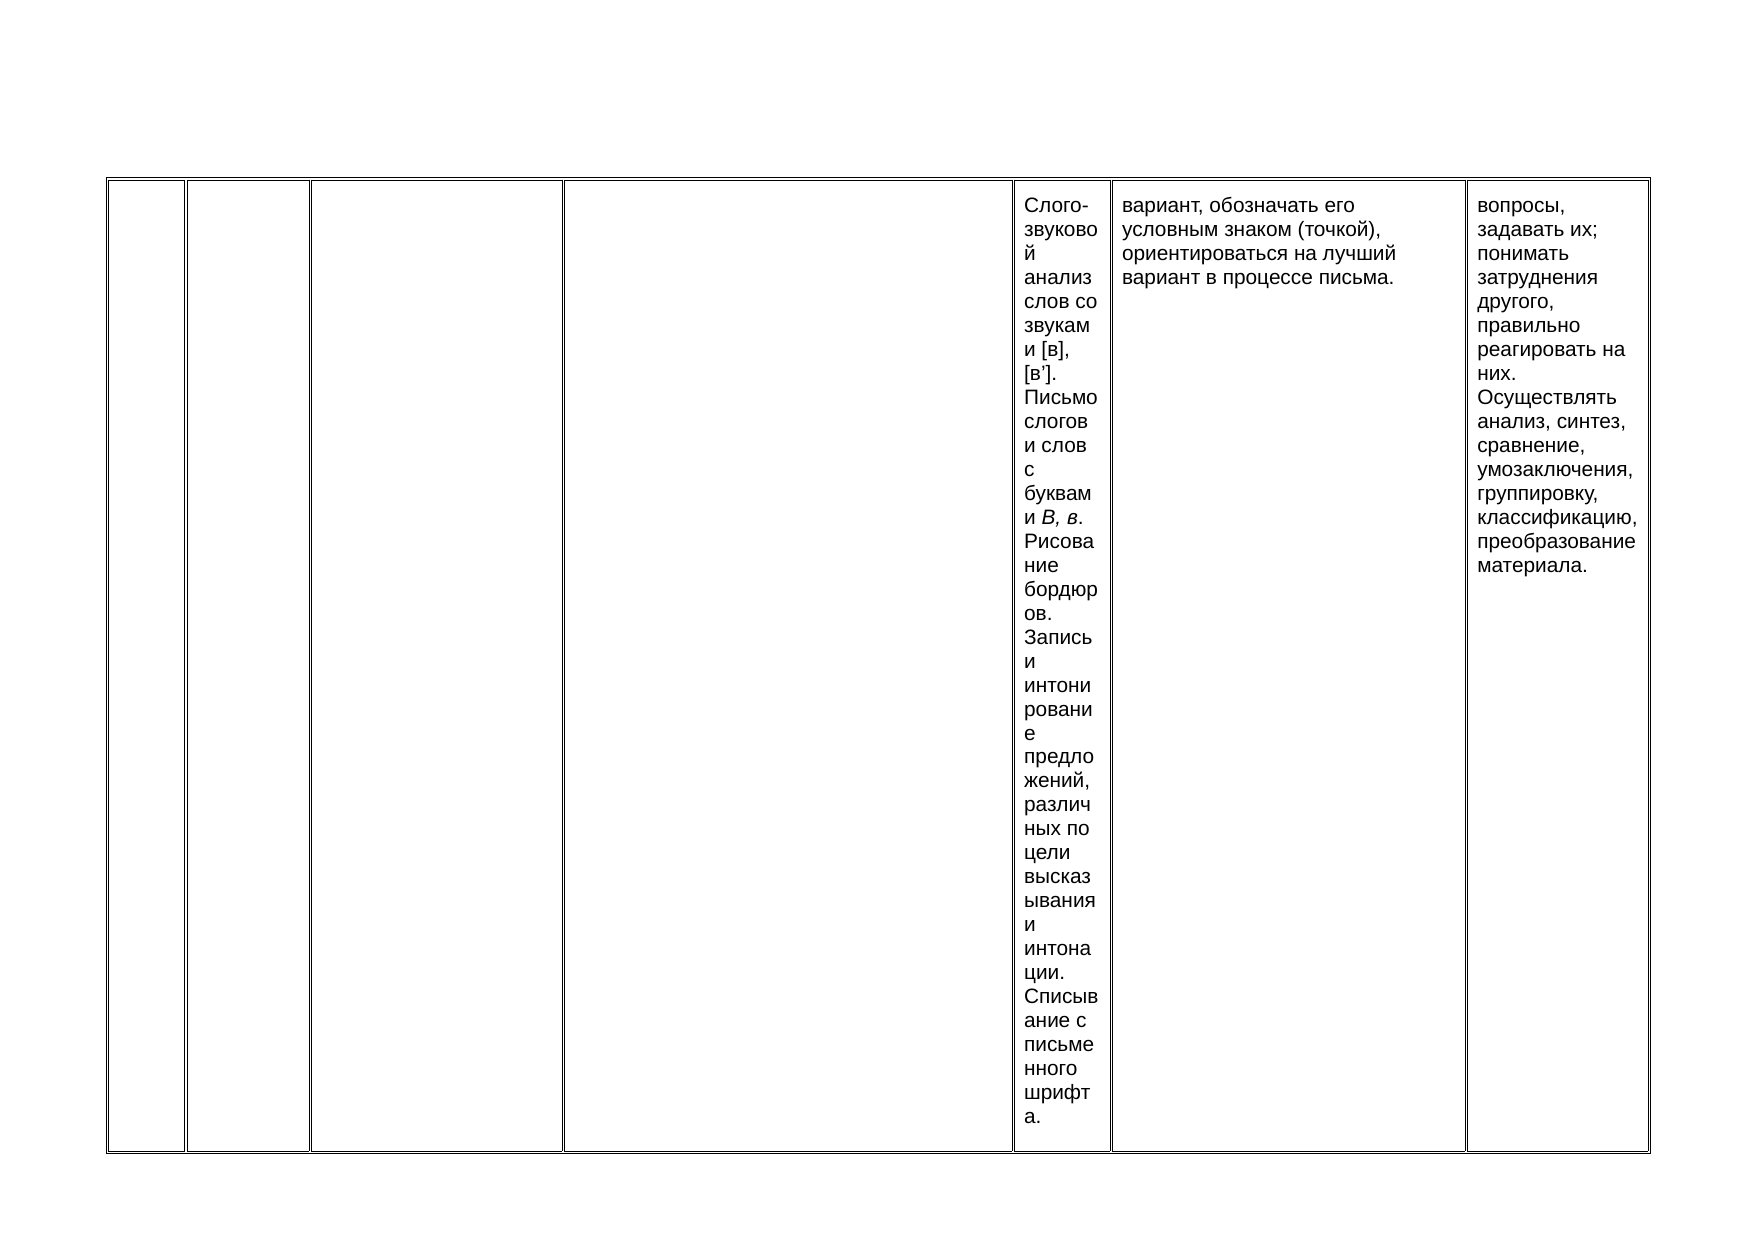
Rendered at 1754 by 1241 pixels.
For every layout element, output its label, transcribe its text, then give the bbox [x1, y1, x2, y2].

table_cell [109, 181, 184, 1151]
table_cell Слого-звуковой анализ слов со звуками [в], [в’]. Письмо слогов и слов с буквами В, в. Рисование бордюров. Запись и интонирование предложений, различных по цели высказывания и интонации. Списывание с письменного шрифта. [1015, 181, 1110, 1151]
table_cell [565, 181, 1012, 1151]
table_cell [188, 181, 309, 1151]
table_cell вариант, обозначать его условным знаком (точкой), ориентироваться на лучший вариант в процессе письма. [1113, 181, 1465, 1151]
table_cell вопросы, задавать их; понимать затруднения другого, правильно реагировать на них. Осуществлять анализ, синтез, сравнение, умозаключения, группировку, классификацию, преобразование материала. [1468, 181, 1648, 1151]
table_cell [312, 181, 562, 1151]
